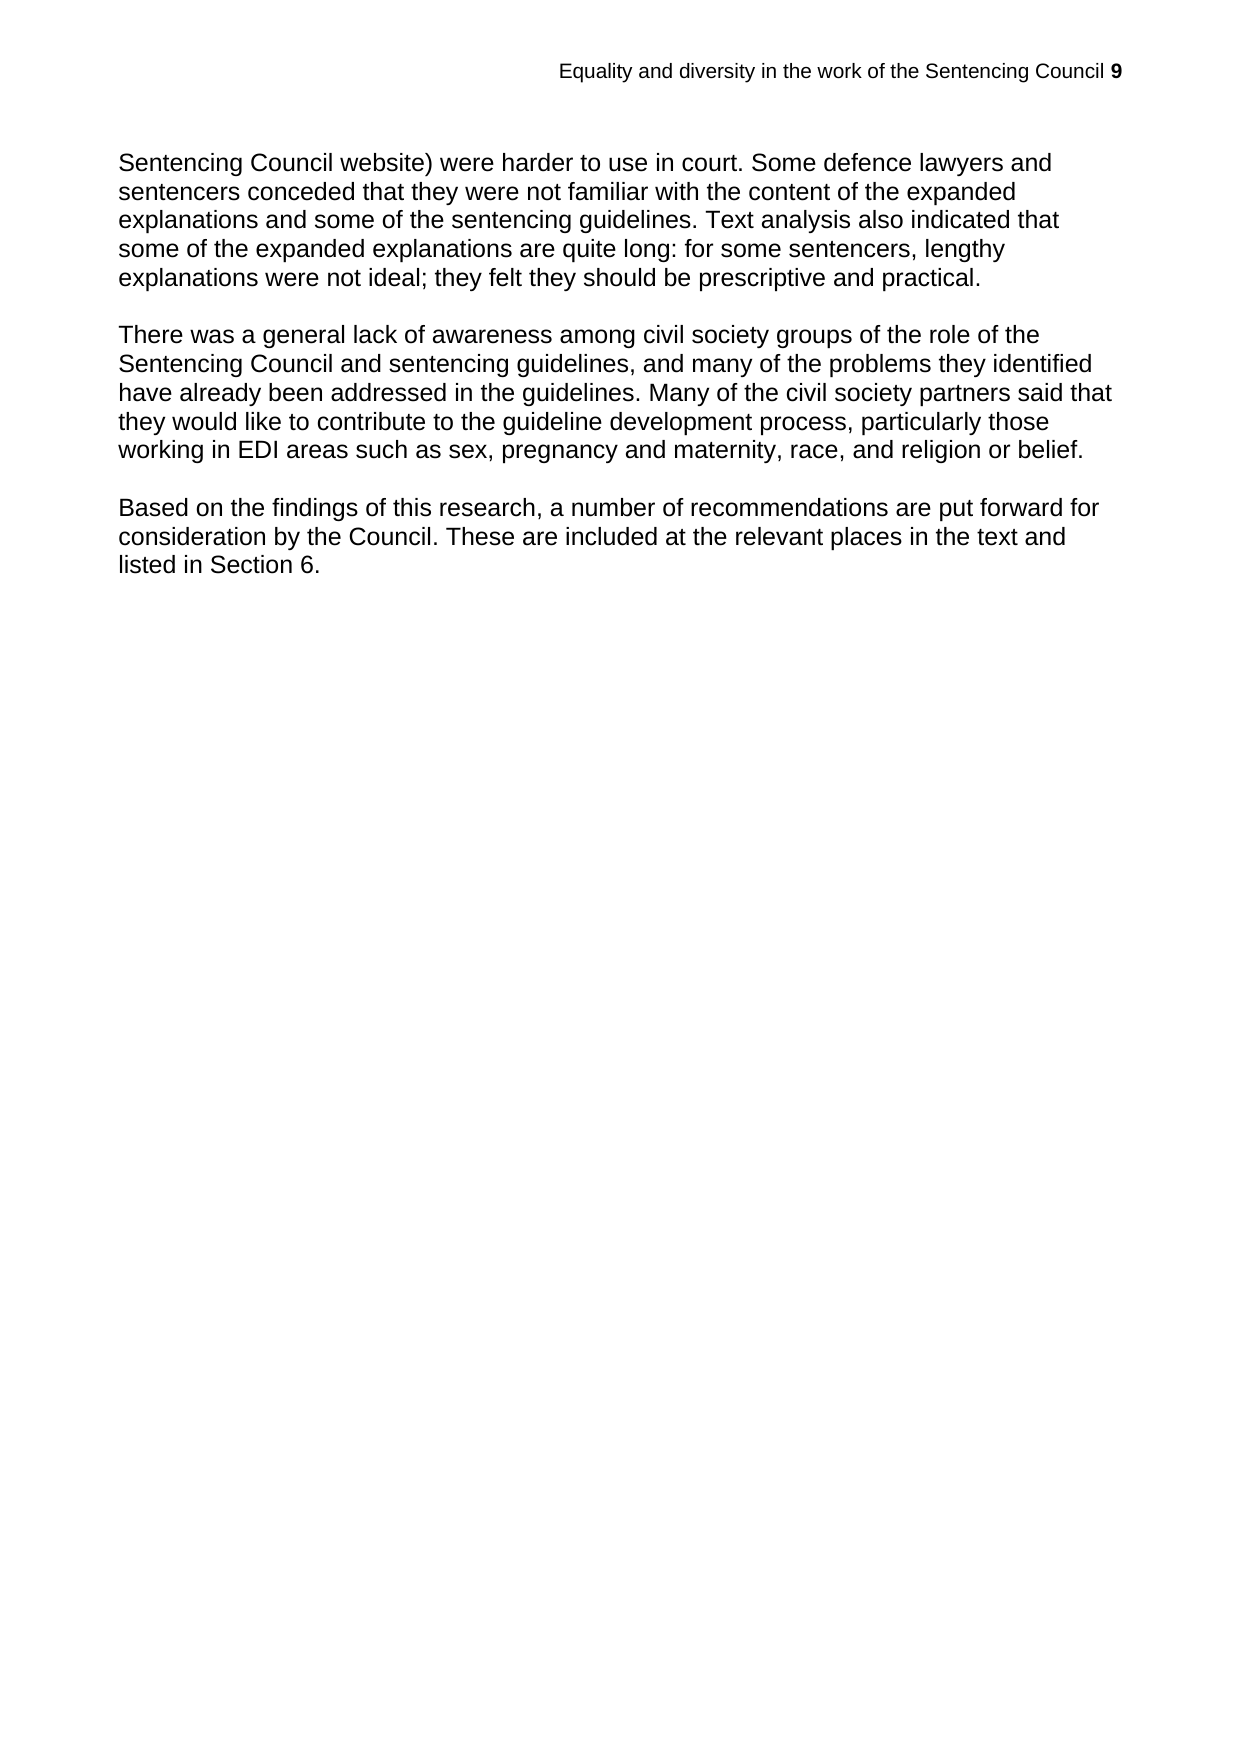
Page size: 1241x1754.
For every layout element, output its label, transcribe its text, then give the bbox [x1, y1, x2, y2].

text Sentencing Council website) were harder to use in court. Some defence lawyers and sentencers conceded that they were not familiar with the content of the expanded explanations and some of the sentencing guidelines. Text analysis also indicated that some of the expanded explanations are quite long: for some sentencers, lengthy explanations were not ideal; they felt they should be prescriptive and practical. [118, 148, 1122, 291]
text Based on the findings of this research, a number of recommendations are put forward for consideration by the Council. These are included at the relevant places in the text and listed in Section 6. [118, 493, 1122, 579]
text There was a general lack of awareness among civil society groups of the role of the Sentencing Council and sentencing guidelines, and many of the problems they identified have already been addressed in the guidelines. Many of the civil society partners said that they would like to contribute to the guideline development process, particularly those working in EDI areas such as sex, pregnancy and maternity, race, and religion or belief. [118, 320, 1122, 464]
